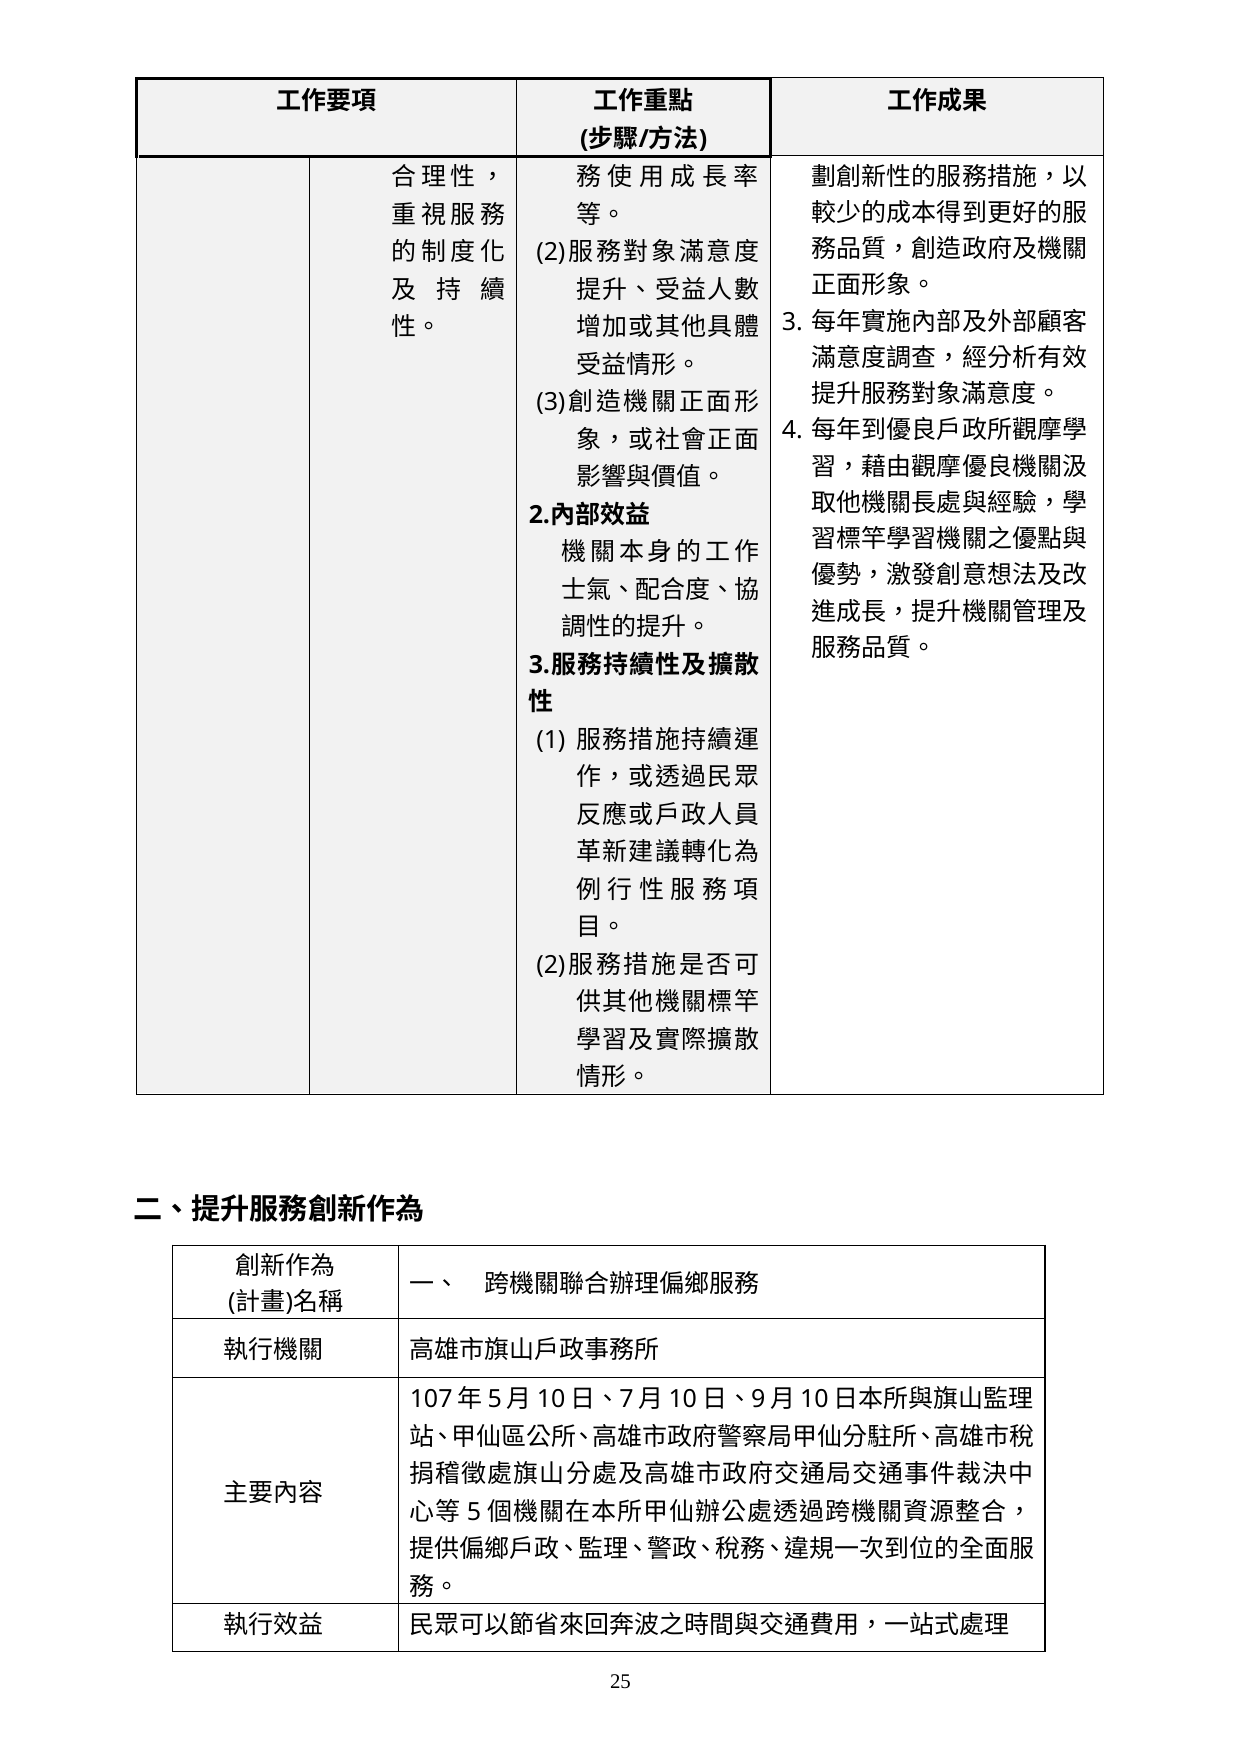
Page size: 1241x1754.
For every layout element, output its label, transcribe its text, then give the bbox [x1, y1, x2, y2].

table_header 工作要項 [138, 80, 516, 155]
table_cell 執行機關 [173, 1319, 398, 1377]
table_header 跨機關聯合辦理偏鄉服務 [399, 1246, 1044, 1318]
table_cell 107年5月10日、7月10日、9月10日本所與旗山監理站、甲仙區公所、高雄市政府警察局甲仙分駐所、高雄市稅捐稽徵處旗山分處及高雄市政府交通局交通事件裁決中心等5個機關在本所甲仙辦公處透過跨機關資源整合，提供偏鄉戶政、監理、警政、稅務、違規一次到位的全面服務。 [399, 1378, 1044, 1603]
table_cell 合理性，重視服務的制度化及持續性。 [310, 158, 516, 1093]
table_cell 民眾可以節省來回奔波之時間與交通費用，一站式處理 [399, 1604, 1044, 1651]
table_cell 執行效益 [173, 1604, 398, 1651]
text 二、提升服務創新作為 [133, 1169, 1074, 1244]
table_header 工作成果 [772, 78, 1103, 155]
table_header 創新作為 (計畫)名稱 [173, 1246, 398, 1318]
table_cell 主要內容 [173, 1378, 398, 1603]
table_cell [137, 155, 309, 1093]
table_cell 106年跨機關通報服務案件數為3,293件，107年跨機關通報服務案件數為6,869件，服務使用率成長108.6%。 鼓勵同仁針對業務研提規劃創新性的服務措施，以較少的成本得到更好的服務品質，創造政府及機關正面形象。 每年實施內部及外部顧客滿意度調查，經分析有效提升服務對象滿意度。 每年到優良戶政所觀摩學習，藉由觀摩優良機關汲取他機關長處與經驗，學習標竿學習機關之優點與優勢，激發創意想法及改進成長，提升機關管理及服務品質。 [771, 156, 1103, 1093]
table_cell 高雄市旗山戶政事務所 [399, 1319, 1044, 1377]
table_header 工作重點 (步驟/方法) [517, 80, 769, 155]
table_cell 務使用成長率等。 (2)服務對象滿意度提升、受益人數增加或其他具體受益情形。 (3)創造機關正面形象，或社會正面影響與價值。 2.內部效益 機關本身的工作士氣、配合度、協調性的提升。 3.服務持續性及擴散性 (1) 服務措施持續運作，或透過民眾反應或戶政人員革新建議轉化為例行性服務項目。 (2)服務措施是否可供其他機關標竿學習及實際擴散情形。 [517, 158, 770, 1093]
